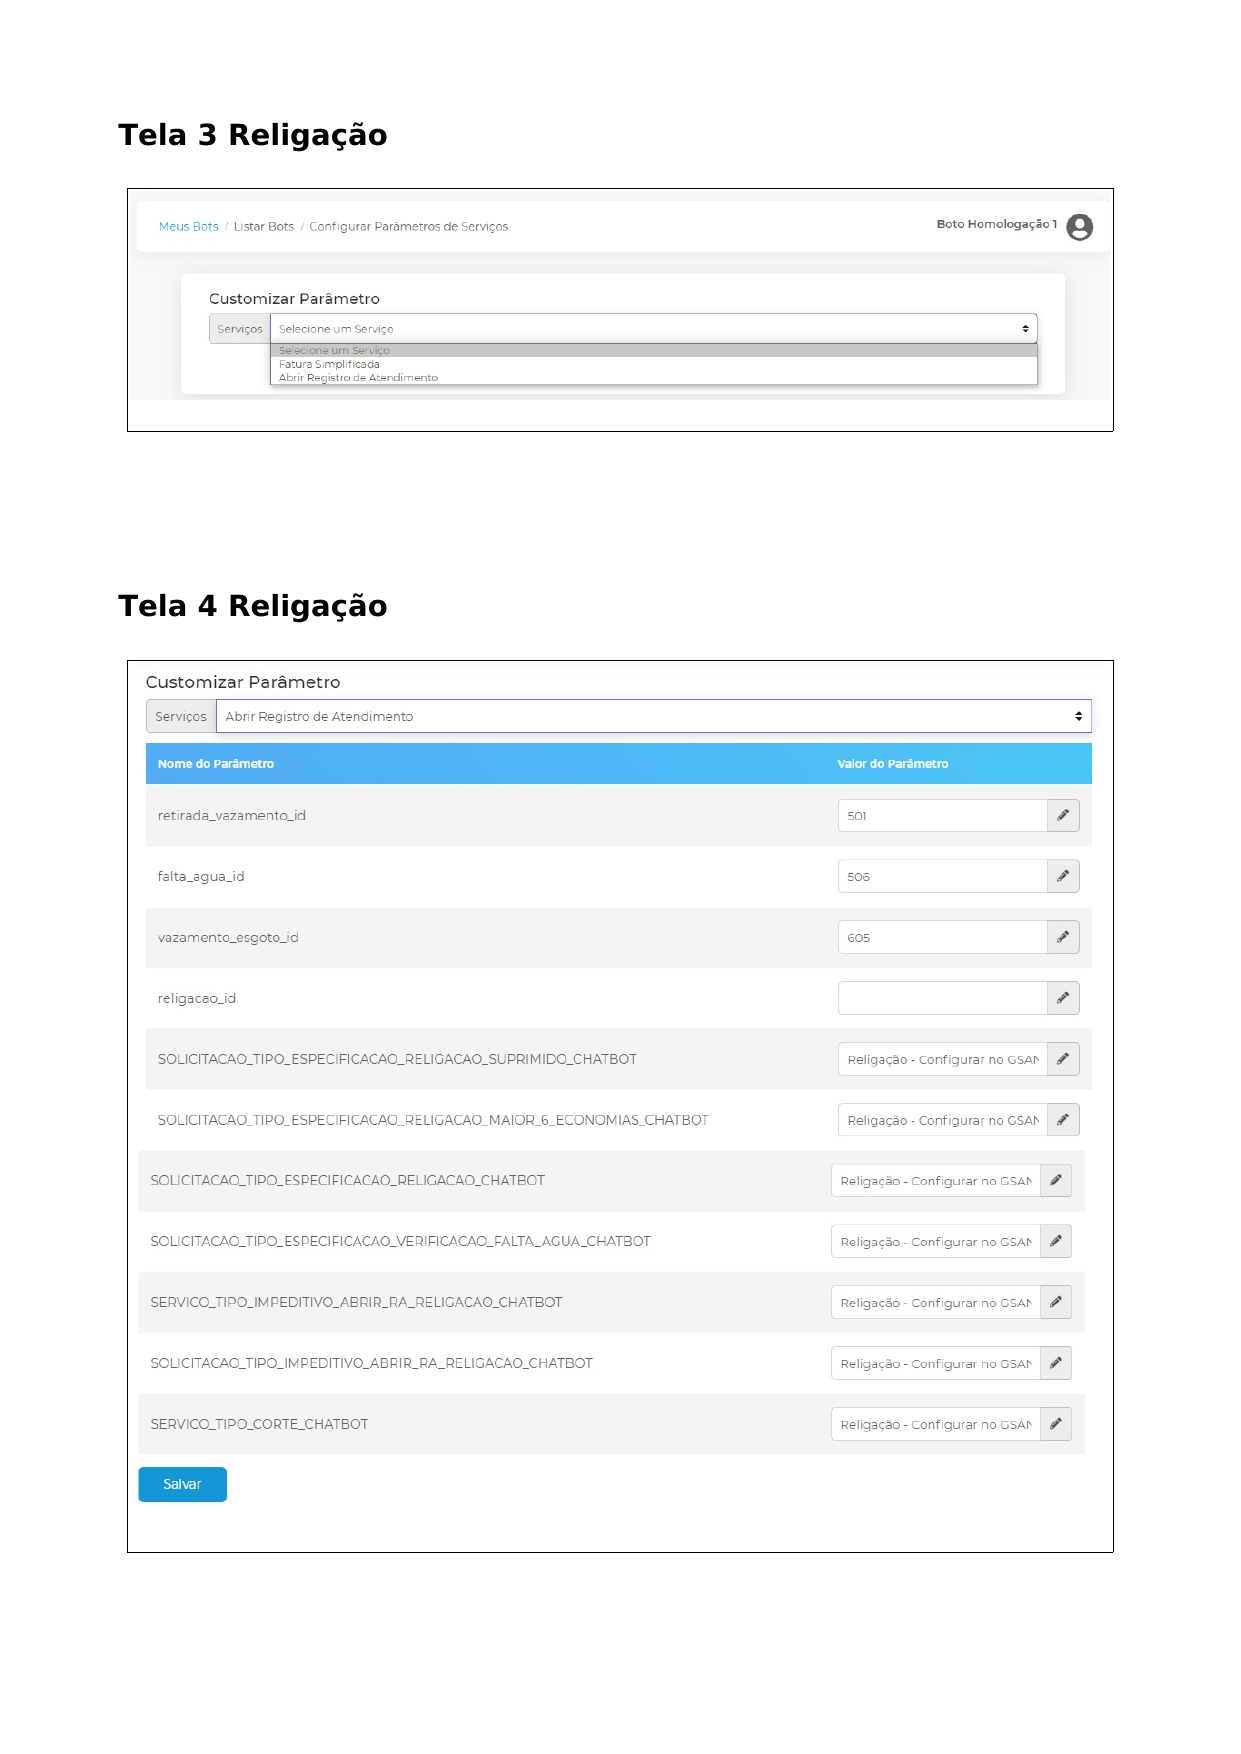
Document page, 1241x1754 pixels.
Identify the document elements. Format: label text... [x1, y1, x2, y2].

picture [129, 662, 1111, 1520]
subtitle Tela 4 Religação [118, 589, 1122, 623]
picture [129, 191, 1111, 400]
table_header [128, 661, 1113, 1552]
subtitle Tela 3 Religação [118, 118, 1122, 152]
table_header [128, 189, 1113, 431]
